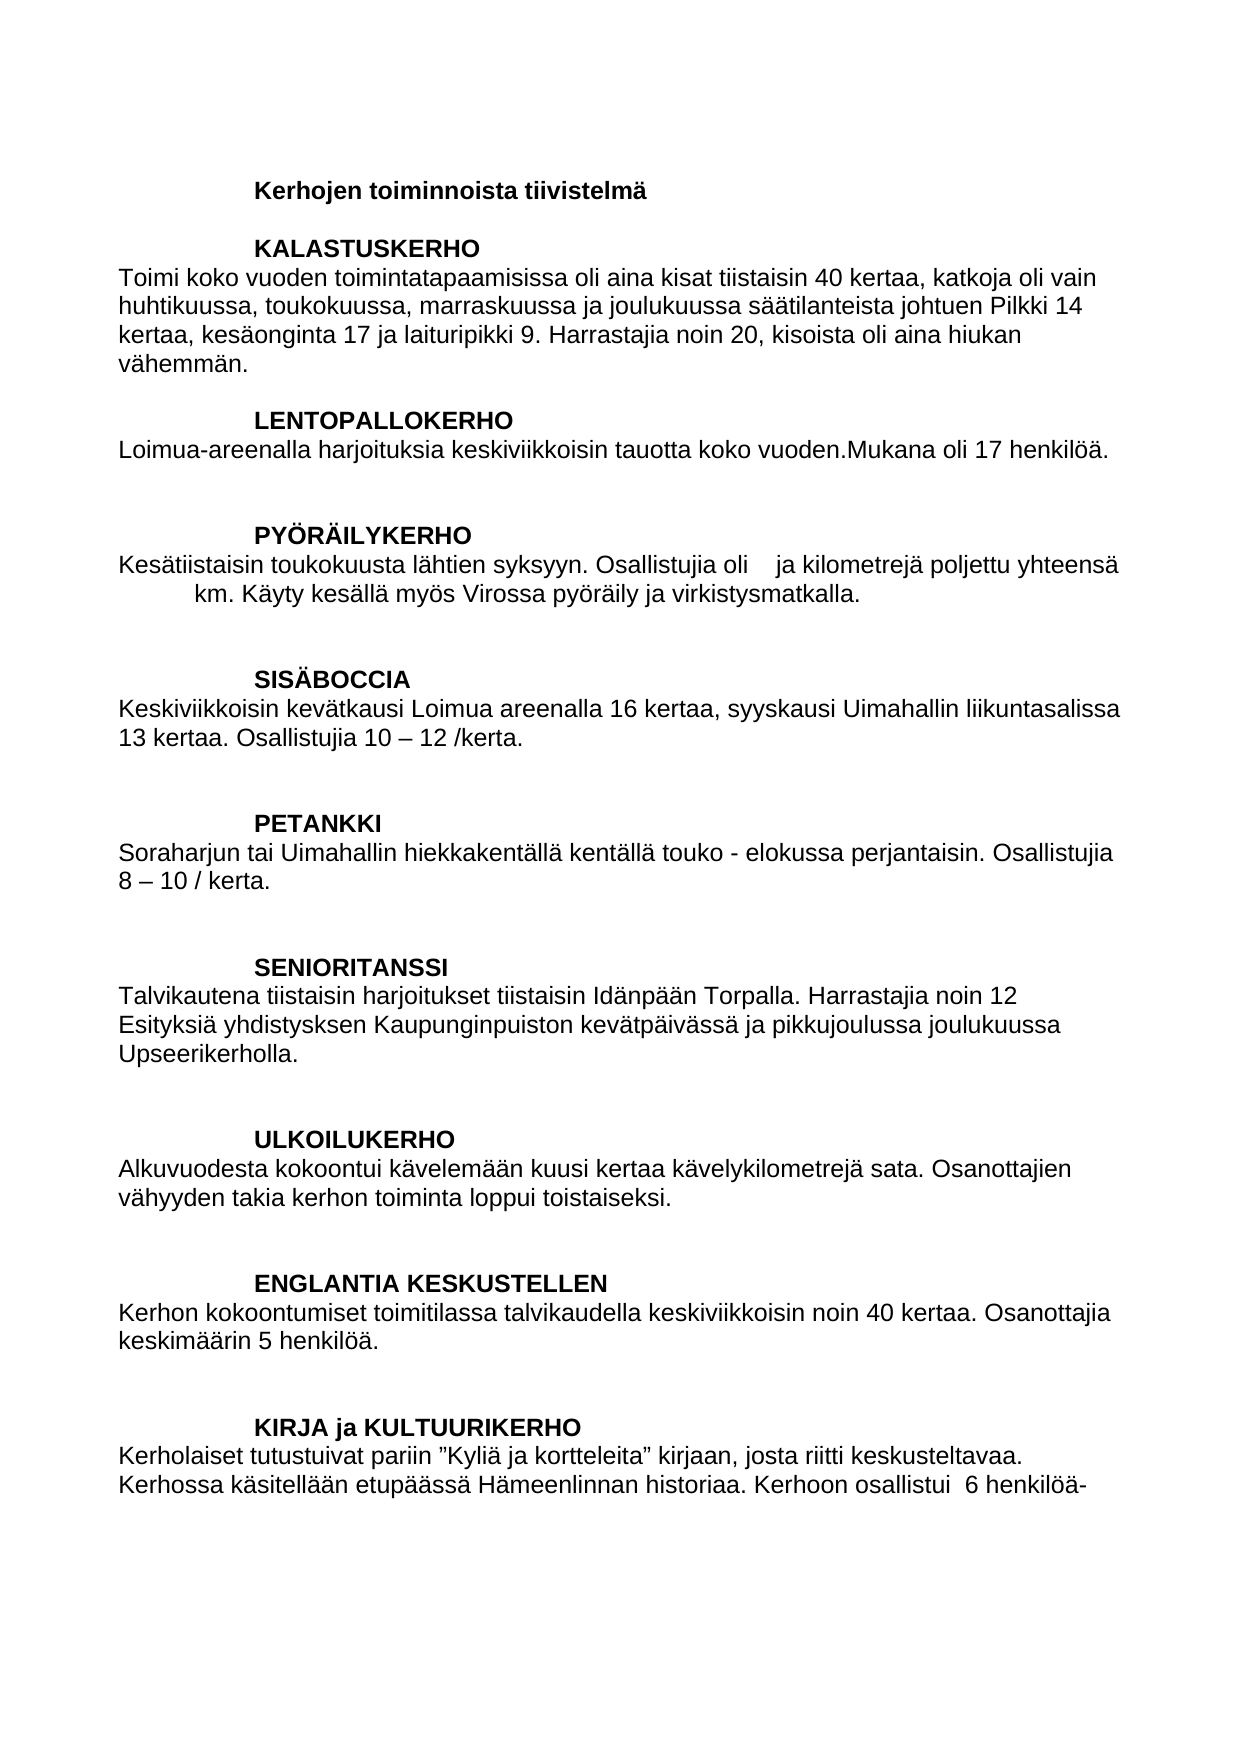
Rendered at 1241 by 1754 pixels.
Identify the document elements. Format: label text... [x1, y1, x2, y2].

text ULKOILUKERHO [118, 1125, 1122, 1154]
text SENIORITANSSI [118, 953, 1122, 981]
text km. Käyty kesällä myös Virossa pyöräily ja virkistysmatkalla. [118, 579, 1122, 608]
text Esityksiä yhdistysksen Kaupunginpuiston kevätpäivässä ja pikkujoulussa joulukuussa Upseerikerholla. [118, 1010, 1122, 1068]
text Alkuvuodesta kokoontui kävelemään kuusi kertaa kävelykilometrejä sata. Osanottajien vähyyden takia kerhon toiminta loppui toistaiseksi. [118, 1154, 1122, 1211]
text Kesätiistaisin toukokuusta lähtien syksyyn. Osallistujia oli ja kilometrejä poljettu yhteensä [118, 550, 1122, 579]
text KALASTUSKERHO [118, 234, 1122, 263]
text ENGLANTIA KESKUSTELLEN [118, 1269, 1122, 1298]
text Talvikautena tiistaisin harjoitukset tiistaisin Idänpään Torpalla. Harrastajia noin 12 [118, 981, 1122, 1010]
text Kerhojen toiminnoista tiivistelmä [118, 176, 1122, 205]
text Keskiviikkoisin kevätkausi Loimua areenalla 16 kertaa, syyskausi Uimahallin liikuntasalissa 13 kertaa. Osallistujia 10 – 12 /kerta. [118, 694, 1122, 751]
text KIRJA ja KULTUURIKERHO [118, 1413, 1122, 1441]
text Soraharjun tai Uimahallin hiekkakentällä kentällä touko - elokussa perjantaisin. Osallistujia 8 – 10 / kerta. [118, 838, 1122, 895]
text Toimi koko vuoden toimintatapaamisissa oli aina kisat tiistaisin 40 kertaa, katkoja oli vain huhtikuussa, toukokuussa, marraskuussa ja joulukuussa säätilanteista johtuen Pilkki 14 kertaa, kesäonginta 17 ja laituripikki 9. Harrastajia noin 20, kisoista oli aina hiukan vähemmän. [118, 263, 1122, 378]
text Kerholaiset tutustuivat pariin ”Kyliä ja kortteleita” kirjaan, josta riitti keskusteltavaa. Kerhossa käsitellään etupäässä Hämeenlinnan historiaa. Kerhoon osallistui 6 henkilöä- [118, 1441, 1122, 1499]
text SISÄBOCCIA [118, 665, 1122, 694]
text LENTOPALLOKERHO [118, 406, 1122, 435]
text PYÖRÄILYKERHO [118, 521, 1122, 550]
text Kerhon kokoontumiset toimitilassa talvikaudella keskiviikkoisin noin 40 kertaa. Osanottajia keskimäärin 5 henkilöä. [118, 1298, 1122, 1355]
text Loimua-areenalla harjoituksia keskiviikkoisin tauotta koko vuoden.Mukana oli 17 henkilöä. [118, 435, 1122, 464]
text PETANKKI [118, 809, 1122, 838]
